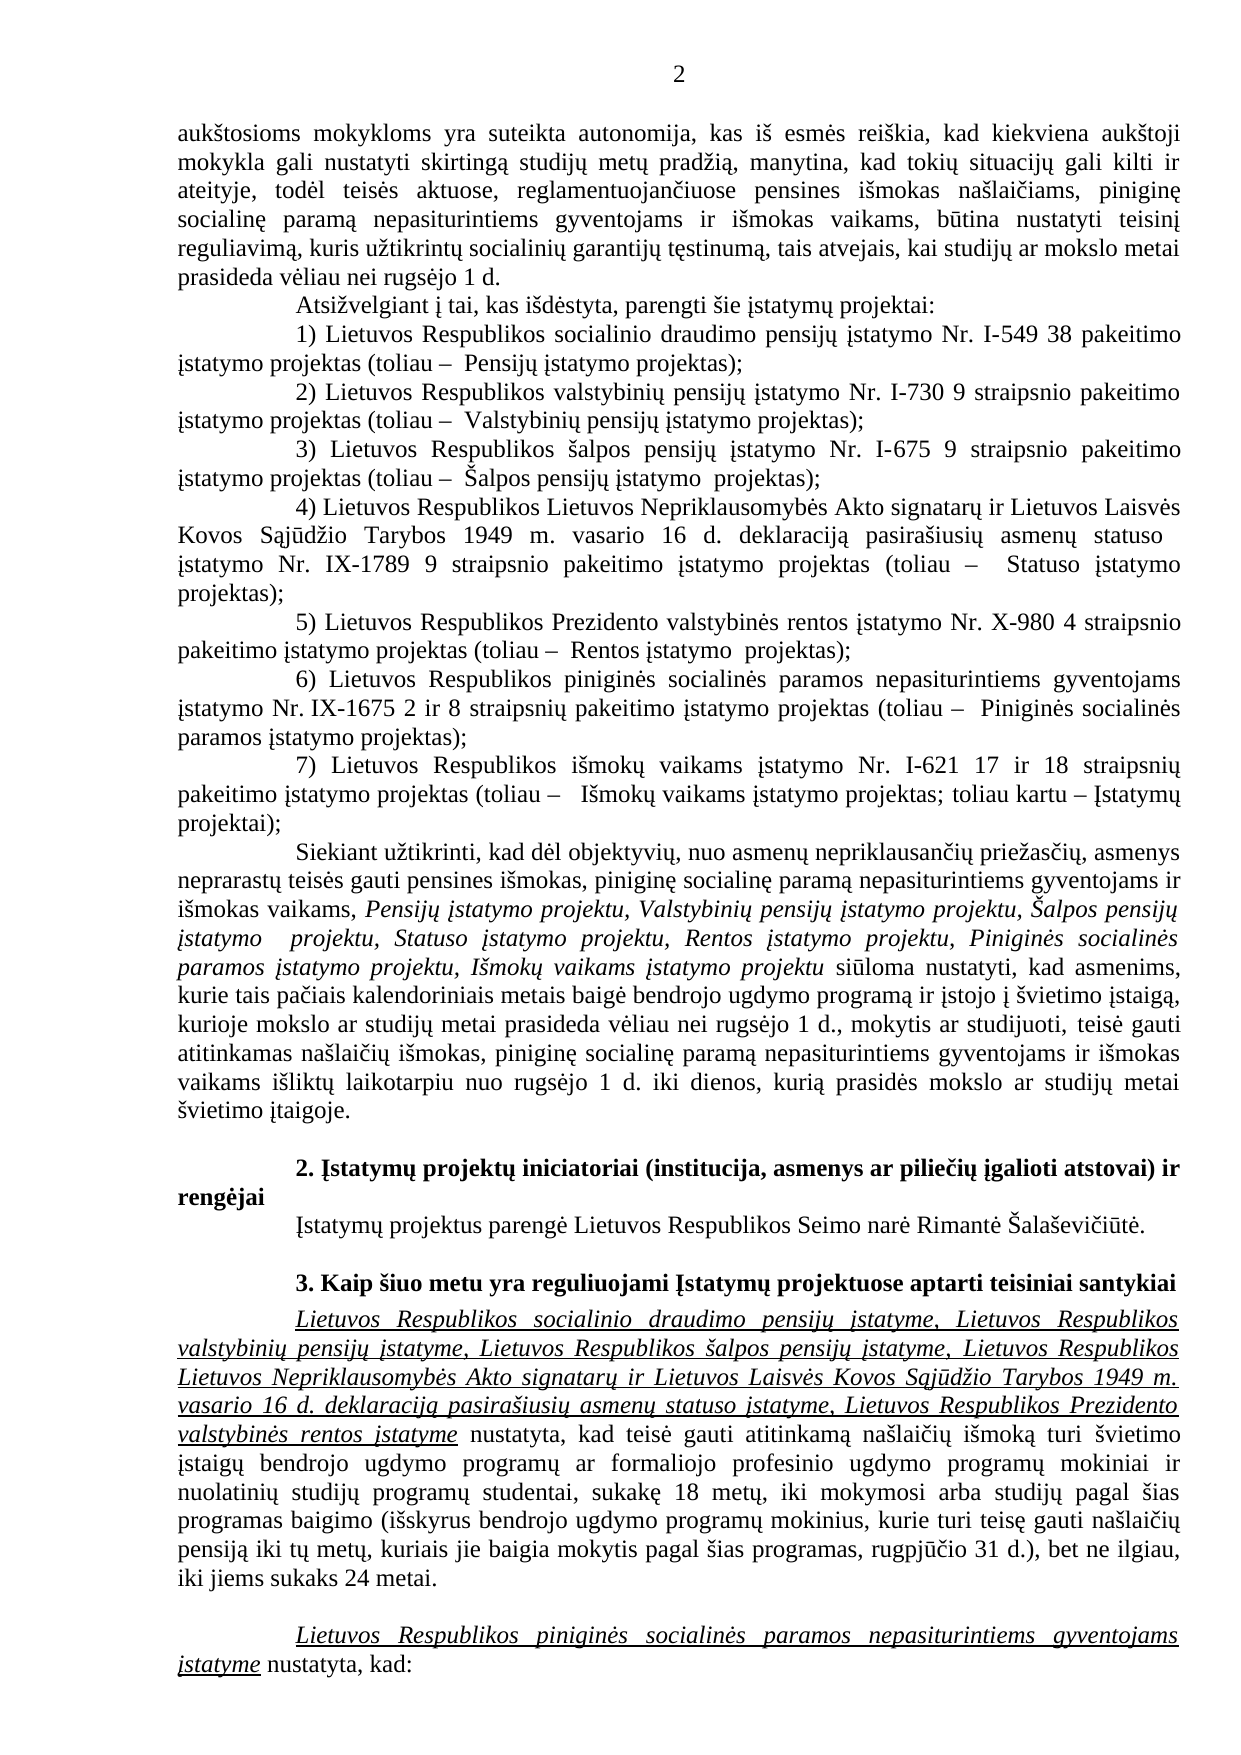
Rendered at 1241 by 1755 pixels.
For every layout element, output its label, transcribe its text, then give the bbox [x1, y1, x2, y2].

text 2) Lietuvos Respublikos valstybinių pensijų įstatymo Nr. I-730 9 straipsnio pakeitimo įstatymo projektas (toliau – Valstybinių pensijų įstatymo projektas); [177, 377, 1181, 434]
text 2. Įstatymų projektų iniciatoriai (institucija, asmenys ar piliečių įgalioti atstovai) ir rengėjai [177, 1153, 1181, 1211]
text Lietuvos Respublikos piniginės socialinės paramos nepasiturintiems gyventojams įstatyme nustatyta, kad: [177, 1620, 1181, 1678]
text 6) Lietuvos Respublikos piniginės socialinės paramos nepasiturintiems gyventojams įstatymo Nr. IX-1675 2 ir 8 straipsnių pakeitimo įstatymo projektas (toliau – Piniginės socialinės paramos įstatymo projektas); [177, 664, 1181, 751]
text Siekiant užtikrinti, kad dėl objektyvių, nuo asmenų nepriklausančių priežasčių, asmenys neprarastų teisės gauti pensines išmokas, piniginę socialinę paramą nepasiturintiems gyventojams ir išmokas vaikams, Pensijų įstatymo projektu, Valstybinių pensijų įstatymo projektu, Šalpos pensijų įstatymo projektu, Statuso įstatymo projektu, Rentos įstatymo projektu, Piniginės socialinės paramos įstatymo projektu, Išmokų vaikams įstatymo projektu siūloma nustatyti, kad asmenims, kurie tais pačiais kalendoriniais metais baigė bendrojo ugdymo programą ir įstojo į švietimo įstaigą, kurioje mokslo ar studijų metai prasideda vėliau nei rugsėjo 1 d., mokytis ar studijuoti, teisė gauti atitinkamas našlaičių išmokas, piniginę socialinę paramą nepasiturintiems gyventojams ir išmokas vaikams išliktų laikotarpiu nuo rugsėjo 1 d. iki dienos, kurią prasidės mokslo ar studijų metai švietimo įtaigoje. [177, 837, 1181, 1124]
text aukštosioms mokykloms yra suteikta autonomija, kas iš esmės reiškia, kad kiekviena aukštoji mokykla gali nustatyti skirtingą studijų metų pradžią, manytina, kad tokių situacijų gali kilti ir ateityje, todėl teisės aktuose, reglamentuojančiuose pensines išmokas našlaičiams, piniginę socialinę paramą nepasiturintiems gyventojams ir išmokas vaikams, būtina nustatyti teisinį reguliavimą, kuris užtikrintų socialinių garantijų tęstinumą, tais atvejais, kai studijų ar mokslo metai prasideda vėliau nei rugsėjo 1 d. [177, 118, 1181, 291]
text Įstatymų projektus parengė Lietuvos Respublikos Seimo narė Rimantė Šalaševičiūtė. [177, 1211, 1181, 1239]
text 7) Lietuvos Respublikos išmokų vaikams įstatymo Nr. I-621 17 ir 18 straipsnių pakeitimo įstatymo projektas (toliau – Išmokų vaikams įstatymo projektas; toliau kartu – Įstatymų projektai); [177, 751, 1181, 837]
text Atsižvelgiant į tai, kas išdėstyta, parengti šie įstatymų projektai: [177, 291, 1181, 319]
text 1) Lietuvos Respublikos socialinio draudimo pensijų įstatymo Nr. I-549 38 pakeitimo įstatymo projektas (toliau – Pensijų įstatymo projektas); [177, 319, 1181, 377]
text 5) Lietuvos Respublikos Prezidento valstybinės rentos įstatymo Nr. X-980 4 straipsnio pakeitimo įstatymo projektas (toliau – Rentos įstatymo projektas); [177, 607, 1181, 664]
text Lietuvos Respublikos socialinio draudimo pensijų įstatyme, Lietuvos Respublikos valstybinių pensijų įstatyme, Lietuvos Respublikos šalpos pensijų įstatyme, Lietuvos Respublikos Lietuvos Nepriklausomybės Akto signatarų ir Lietuvos Laisvės Kovos Sąjūdžio Tarybos 1949 m. vasario 16 d. deklaraciją pasirašiusių asmenų statuso įstatyme, Lietuvos Respublikos Prezidento valstybinės rentos įstatyme nustatyta, kad teisė gauti atitinkamą našlaičių išmoką turi švietimo įstaigų bendrojo ugdymo programų ar formaliojo profesinio ugdymo programų mokiniai ir nuolatinių studijų programų studentai, sukakę 18 metų, iki mokymosi arba studijų pagal šias programas baigimo (išskyrus bendrojo ugdymo programų mokinius, kurie turi teisę gauti našlaičių pensiją iki tų metų, kuriais jie baigia mokytis pagal šias programas, rugpjūčio 31 d.), bet ne ilgiau, iki jiems sukaks 24 metai. [177, 1304, 1181, 1592]
text 4) Lietuvos Respublikos Lietuvos Nepriklausomybės Akto signatarų ir Lietuvos Laisvės Kovos Sąjūdžio Tarybos 1949 m. vasario 16 d. deklaraciją pasirašiusių asmenų statuso įstatymo Nr. IX-1789 9 straipsnio pakeitimo įstatymo projektas (toliau – Statuso įstatymo projektas); [177, 492, 1181, 607]
text 3. Kaip šiuo metu yra reguliuojami Įstatymų projektuose aptarti teisiniai santykiai [177, 1268, 1181, 1297]
text 3) Lietuvos Respublikos šalpos pensijų įstatymo Nr. I-675 9 straipsnio pakeitimo įstatymo projektas (toliau – Šalpos pensijų įstatymo projektas); [177, 434, 1181, 492]
